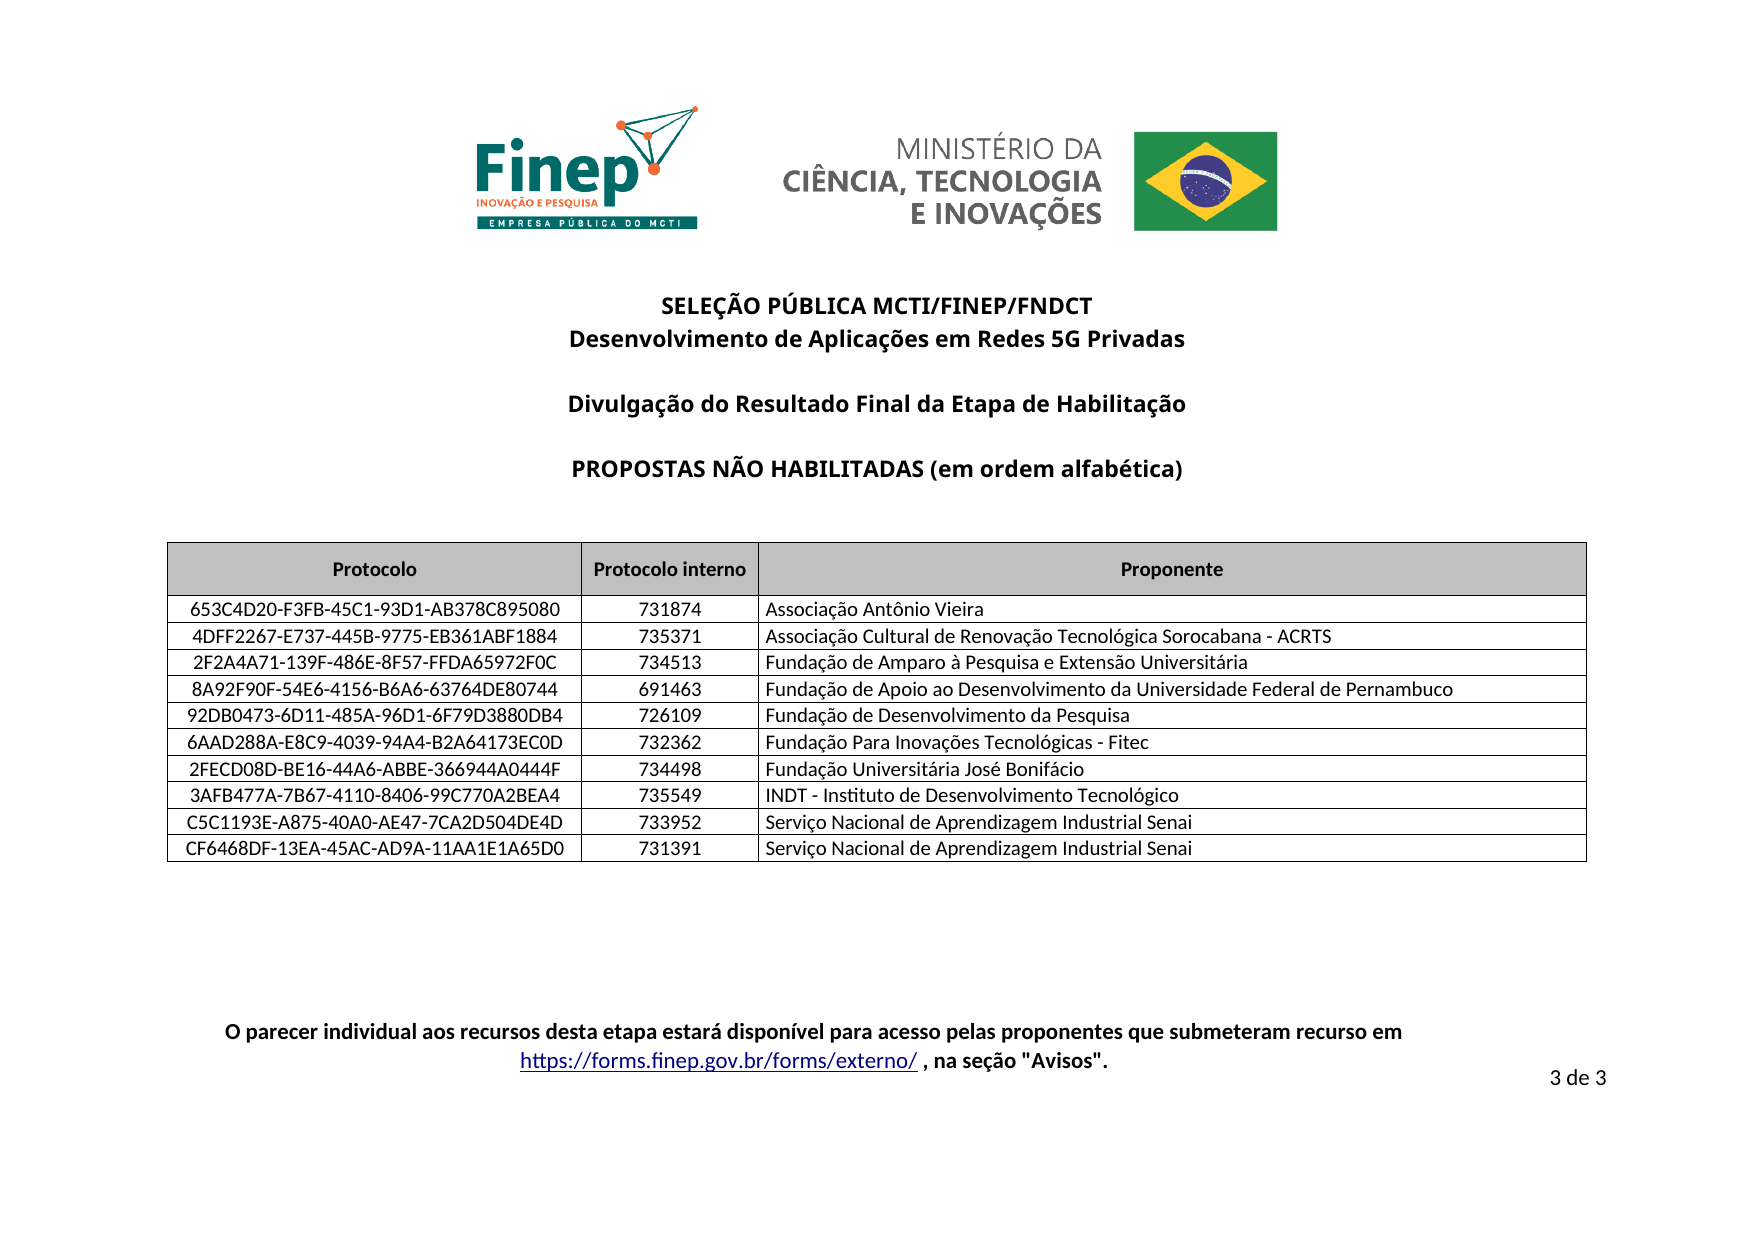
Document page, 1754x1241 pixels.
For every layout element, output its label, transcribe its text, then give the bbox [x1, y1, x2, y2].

table_cell Fundação de Desenvolvimento da Pesquisa [759, 703, 1586, 728]
table_cell 2F2A4A71-139F-486E-8F57-FFDA65972F0C [168, 650, 581, 675]
table_cell 732362 [582, 729, 758, 755]
table_header Protocolo interno [582, 543, 758, 595]
table_cell 734498 [582, 756, 758, 781]
table_cell 735371 [582, 623, 758, 648]
table_cell Associação Antônio Vieira [759, 596, 1586, 622]
table_cell 92DB0473-6D11-485A-96D1-6F79D3880DB4 [168, 703, 581, 728]
table_cell C5C1193E-A875-40A0-AE47-7CA2D504DE4D [168, 809, 581, 834]
table_cell Fundação Universitária José Bonifácio [759, 756, 1586, 781]
table_cell Fundação de Amparo à Pesquisa e Extensão Universitária [759, 650, 1586, 675]
table_cell 653C4D20-F3FB-45C1-93D1-AB378C895080 [168, 596, 581, 622]
table_cell CF6468DF-13EA-45AC-AD9A-11AA1E1A65D0 [168, 835, 581, 861]
table_cell 734513 [582, 650, 758, 675]
table_cell Fundação de Apoio ao Desenvolvimento da Universidade Federal de Pernambuco [759, 676, 1586, 702]
table_cell Serviço Nacional de Aprendizagem Industrial Senai [759, 809, 1586, 834]
table_cell 8A92F90F-54E6-4156-B6A6-63764DE80744 [168, 676, 581, 702]
table_cell 731391 [582, 835, 758, 861]
table_cell Associação Cultural de Renovação Tecnológica Sorocabana - ACRTS [759, 623, 1586, 648]
table_cell 733952 [582, 809, 758, 834]
table_cell 726109 [582, 703, 758, 728]
table_cell 735549 [582, 782, 758, 808]
table_cell 731874 [582, 596, 758, 622]
table_cell INDT - Instituto de Desenvolvimento Tecnológico [759, 782, 1586, 808]
table_cell Serviço Nacional de Aprendizagem Industrial Senai [759, 835, 1586, 861]
table_header Proponente [759, 543, 1586, 595]
table_cell 6AAD288A-E8C9-4039-94A4-B2A64173EC0D [168, 729, 581, 755]
table_cell Fundação Para Inovações Tecnológicas - Fitec [759, 729, 1586, 755]
table_header Protocolo [168, 543, 581, 595]
table_cell 2FECD08D-BE16-44A6-ABBE-366944A0444F [168, 756, 581, 781]
table_cell 3AFB477A-7B67-4110-8406-99C770A2BEA4 [168, 782, 581, 808]
table_cell 4DFF2267-E737-445B-9775-EB361ABF1884 [168, 623, 581, 648]
table_cell 691463 [582, 676, 758, 702]
